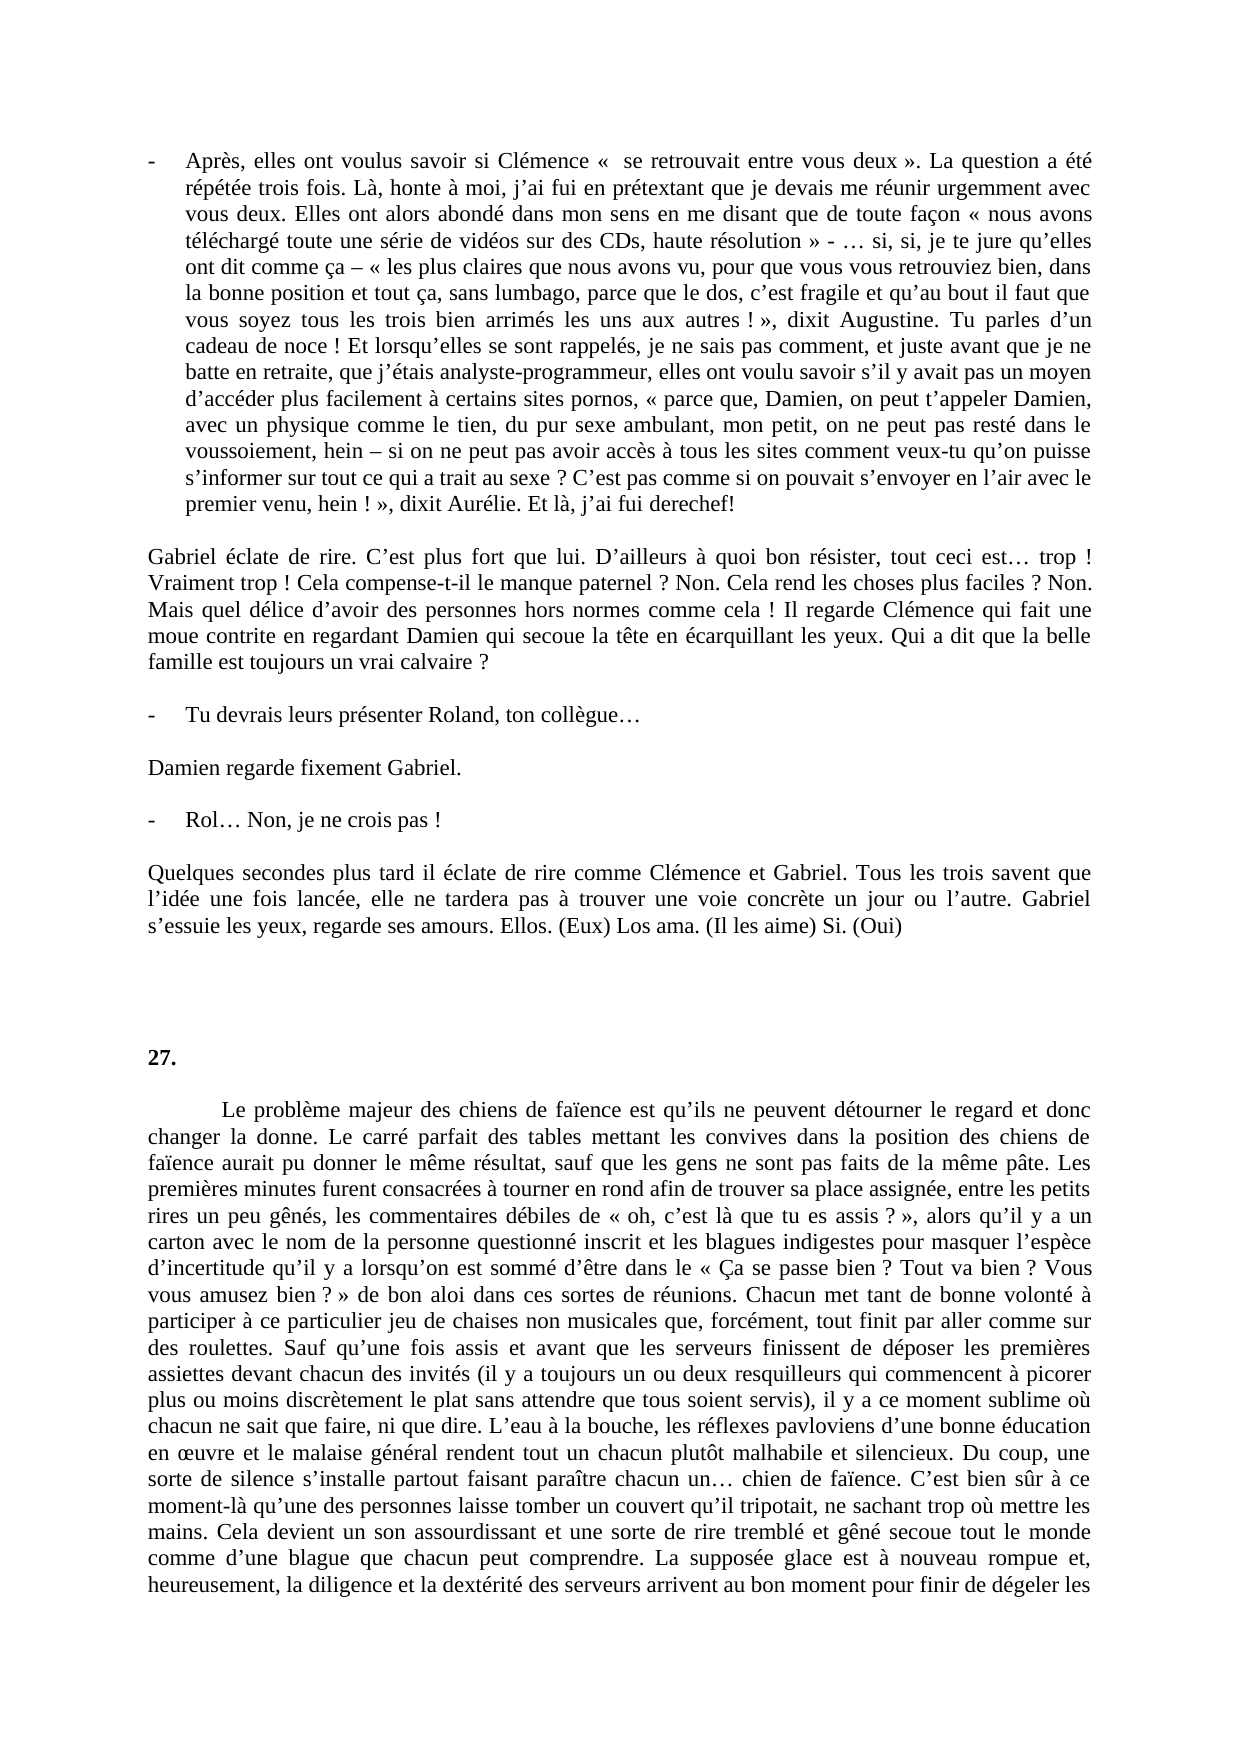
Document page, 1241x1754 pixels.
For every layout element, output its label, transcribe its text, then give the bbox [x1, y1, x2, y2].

list Quelques secondes plus tard il éclate de rire comme Clémence et Gabriel. Tous les trois savent que l’idée une fois lancée, elle ne tardera pas à trouver une voie concrète un jour ou l’autre. Gabriel s’essuie les yeux, regarde ses amours. Ellos. (Eux) Los ama. (Il les aime) Si. (Oui) [148, 859, 1093, 938]
list Rol… Non, je ne crois pas ! [148, 806, 1093, 833]
list Le problème majeur des chiens de faïence est qu’ils ne peuvent détourner le regard et donc changer la donne. Le carré parfait des tables mettant les convives dans la position des chiens de faïence aurait pu donner le même résultat, sauf que les gens ne sont pas faits de la même pâte. Les premières minutes furent consacrées à tourner en rond afin de trouver sa place assignée, entre les petits rires un peu gênés, les commentaires débiles de « oh, c’est là que tu es assis ? », alors qu’il y a un carton avec le nom de la personne questionné inscrit et les blagues indigestes pour masquer l’espèce d’incertitude qu’il y a lorsqu’on est sommé d’être dans le « Ça se passe bien ? Tout va bien ? Vous vous amusez bien ? » de bon aloi dans ces sortes de réunions. Chacun met tant de bonne volonté à participer à ce particulier jeu de chaises non musicales que, forcément, tout finit par aller comme sur des roulettes. Sauf qu’une fois assis et avant que les serveurs finissent de déposer les premières assiettes devant chacun des invités (il y a toujours un ou deux resquilleurs qui commencent à picorer plus ou moins discrètement le plat sans attendre que tous soient servis), il y a ce moment sublime où chacun ne sait que faire, ni que dire. L’eau à la bouche, les réflexes pavloviens d’une bonne éducation en œuvre et le malaise général rendent tout un chacun plutôt malhabile et silencieux. Du coup, une sorte de silence s’installe partout faisant paraître chacun un… chien de faïence. C’est bien sûr à ce moment-là qu’une des personnes laisse tomber un couvert qu’il tripotait, ne sachant trop où mettre les mains. Cela devient un son assourdissant et une sorte de rire tremblé et gêné secoue tout le monde comme d’une blague que chacun peut comprendre. La supposée glace est à nouveau rompue et, heureusement, la diligence et la dextérité des serveurs arrivent au bon moment pour finir de dégeler les [148, 1096, 1093, 1597]
list Tu devrais leurs présenter Roland, ton collègue… [148, 701, 1093, 727]
list Gabriel éclate de rire. C’est plus fort que lui. D’ailleurs à quoi bon résister, tout ceci est… trop ! Vraiment trop ! Cela compense-t-il le manque paternel ? Non. Cela rend les choses plus faciles ? Non. Mais quel délice d’avoir des personnes hors normes comme cela ! Il regarde Clémence qui fait une moue contrite en regardant Damien qui secoue la tête en écarquillant les yeux. Qui a dit que la belle famille est toujours un vrai calvaire ? [148, 543, 1093, 675]
list 27. [148, 1044, 1093, 1070]
list Après, elles ont voulus savoir si Clémence « se retrouvait entre vous deux ». La question a été répétée trois fois. Là, honte à moi, j’ai fui en prétextant que je devais me réunir urgemment avec vous deux. Elles ont alors abondé dans mon sens en me disant que de toute façon « nous avons téléchargé toute une série de vidéos sur des CDs, haute résolution » - … si, si, je te jure qu’elles ont dit comme ça – « les plus claires que nous avons vu, pour que vous vous retrouviez bien, dans la bonne position et tout ça, sans lumbago, parce que le dos, c’est fragile et qu’au bout il faut que vous soyez tous les trois bien arrimés les uns aux autres ! », dixit Augustine. Tu parles d’un cadeau de noce ! Et lorsqu’elles se sont rappelés, je ne sais pas comment, et juste avant que je ne batte en retraite, que j’étais analyste-programmeur, elles ont voulu savoir s’il y avait pas un moyen d’accéder plus facilement à certains sites pornos, « parce que, Damien, on peut t’appeler Damien, avec un physique comme le tien, du pur sexe ambulant, mon petit, on ne peut pas resté dans le voussoiement, hein – si on ne peut pas avoir accès à tous les sites comment veux-tu qu’on puisse s’informer sur tout ce qui a trait au sexe ? C’est pas comme si on pouvait s’envoyer en l’air avec le premier venu, hein ! », dixit Aurélie. Et là, j’ai fui derechef! [148, 148, 1093, 517]
list Damien regarde fixement Gabriel. [148, 754, 1093, 780]
